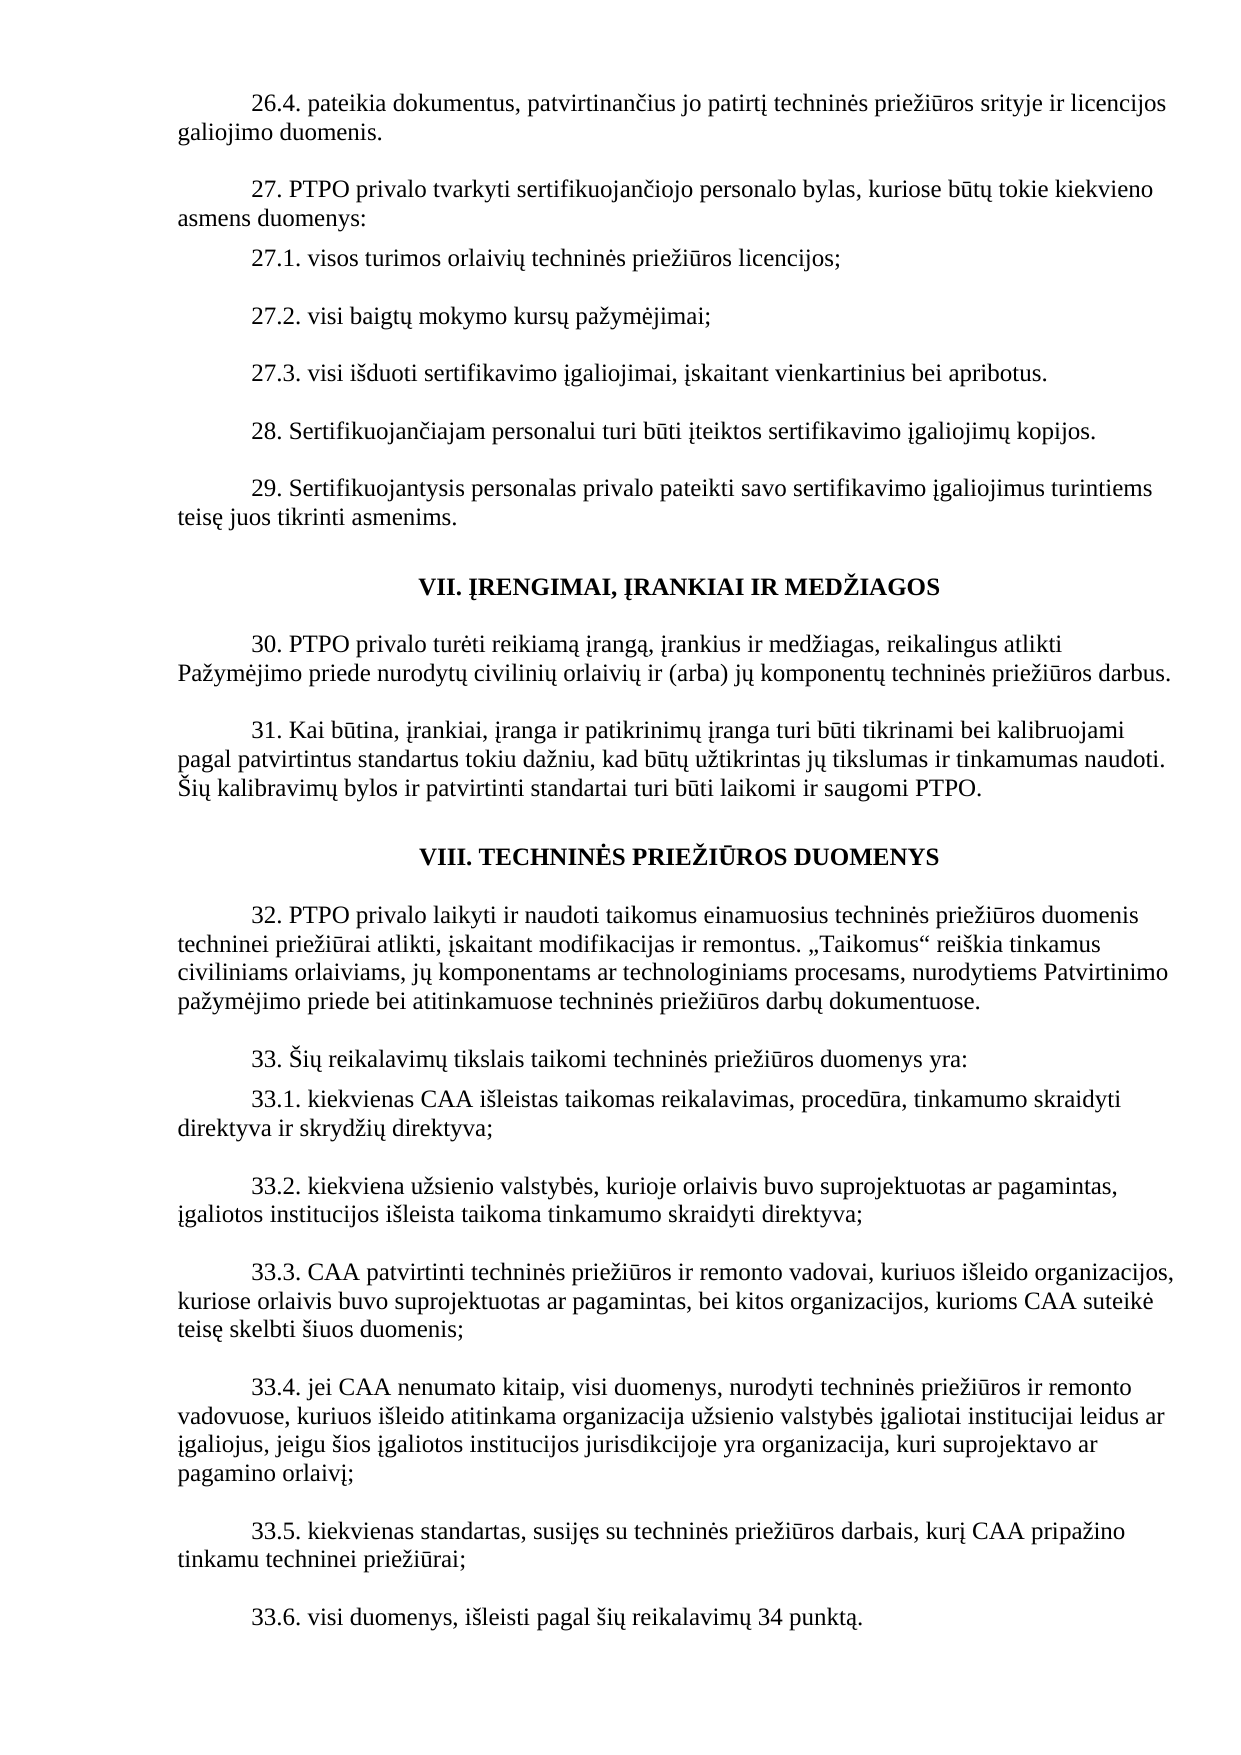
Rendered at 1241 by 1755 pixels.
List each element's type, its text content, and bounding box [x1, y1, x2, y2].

text 27.3. visi išduoti sertifikavimo įgaliojimai, įskaitant vienkartinius bei apribotus. [177, 358, 1181, 387]
text 26.4. pateikia dokumentus, patvirtinančius jo patirtį techninės priežiūros srityje ir licencijos galiojimo duomenis. [177, 88, 1181, 145]
text VIII. Techninės priežiūros duomenys [177, 842, 1181, 871]
text 32. PTPO privalo laikyti ir naudoti taikomus einamuosius techninės priežiūros duomenis techninei priežiūrai atlikti, įskaitant modifikacijas ir remontus. „Taikomus“ reiškia tinkamus civiliniams orlaiviams, jų komponentams ar technologiniams procesams, nurodytiems Patvirtinimo pažymėjimo priede bei atitinkamuose techninės priežiūros darbų dokumentuose. [177, 900, 1181, 1015]
text 33.4. jei CAA nenumato kitaip, visi duomenys, nurodyti techninės priežiūros ir remonto vadovuose, kuriuos išleido atitinkama organizacija užsienio valstybės įgaliotai institucijai leidus ar įgaliojus, jeigu šios įgaliotos institucijos jurisdikcijoje yra organizacija, kuri suprojektavo ar pagamino orlaivį; [177, 1372, 1181, 1487]
text 33.6. visi duomenys, išleisti pagal šių reikalavimų 34 punktą. [177, 1602, 1181, 1631]
text VII. Įrengimai, įrankiai ir medžiagos [177, 572, 1181, 601]
text 27.1. visos turimos orlaivių techninės priežiūros licencijos; [177, 243, 1181, 272]
text 33.5. kiekvienas standartas, susijęs su techninės priežiūros darbais, kurį CAA pripažino tinkamu techninei priežiūrai; [177, 1516, 1181, 1573]
text 28. Sertifikuojančiajam personalui turi būti įteiktos sertifikavimo įgaliojimų kopijos. [177, 416, 1181, 445]
text 31. Kai būtina, įrankiai, įranga ir patikrinimų įranga turi būti tikrinami bei kalibruojami pagal patvirtintus standartus tokiu dažniu, kad būtų užtikrintas jų tikslumas ir tinkamumas naudoti. Šių kalibravimų bylos ir patvirtinti standartai turi būti laikomi ir saugomi PTPO. [177, 716, 1181, 802]
text 27. PTPO privalo tvarkyti sertifikuojančiojo personalo bylas, kuriose būtų tokie kiekvieno asmens duomenys: [177, 174, 1181, 232]
text 27.2. visi baigtų mokymo kursų pažymėjimai; [177, 301, 1181, 330]
text 33.2. kiekviena užsienio valstybės, kurioje orlaivis buvo suprojektuotas ar pagamintas, įgaliotos institucijos išleista taikoma tinkamumo skraidyti direktyva; [177, 1171, 1181, 1228]
text 33. Šių reikalavimų tikslais taikomi techninės priežiūros duomenys yra: [177, 1044, 1181, 1072]
text 33.1. kiekvienas CAA išleistas taikomas reikalavimas, procedūra, tinkamumo skraidyti direktyva ir skrydžių direktyva; [177, 1084, 1181, 1142]
text 30. PTPO privalo turėti reikiamą įrangą, įrankius ir medžiagas, reikalingus atlikti Pažymėjimo priede nurodytų civilinių orlaivių ir (arba) jų komponentų techninės priežiūros darbus. [177, 629, 1181, 687]
text 29. Sertifikuojantysis personalas privalo pateikti savo sertifikavimo įgaliojimus turintiems teisę juos tikrinti asmenims. [177, 473, 1181, 531]
text 33.3. CAA patvirtinti techninės priežiūros ir remonto vadovai, kuriuos išleido organizacijos, kuriose orlaivis buvo suprojektuotas ar pagamintas, bei kitos organizacijos, kurioms CAA suteikė teisę skelbti šiuos duomenis; [177, 1257, 1181, 1343]
